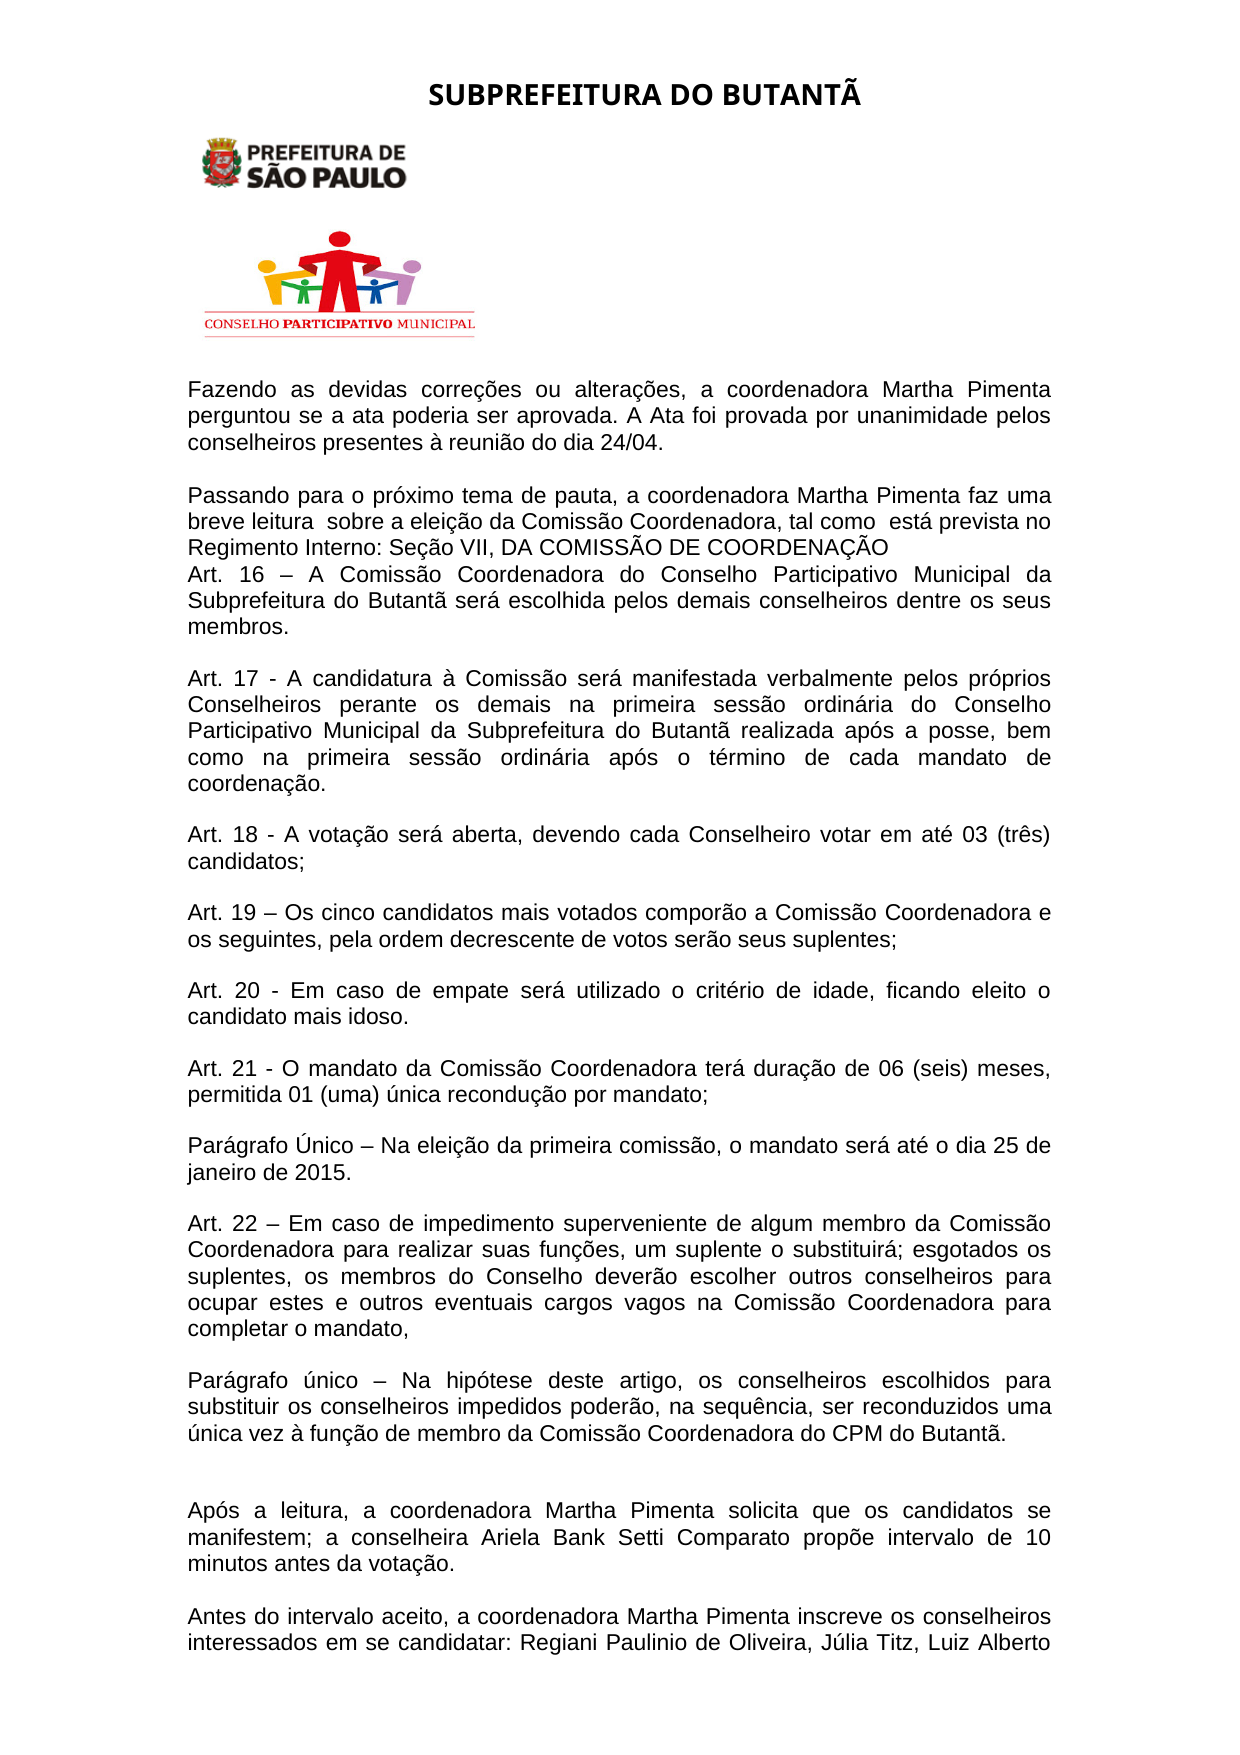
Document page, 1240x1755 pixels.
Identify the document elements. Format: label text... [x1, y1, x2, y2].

text Art. 20 - Em caso de empate será utilizado o critério de idade, ficando eleito o candidato mais idoso. [187, 977, 1052, 1029]
text Art. 22 – Em caso de impedimento superveniente de algum membro da Comissão Coordenadora para realizar suas funções, um suplente o substituirá; esgotados os suplentes, os membros do Conselho deverão escolher outros conselheiros para ocupar estes e outros eventuais cargos vagos na Comissão Coordenadora para completar o mandato, [187, 1210, 1052, 1342]
text Parágrafo único – Na hipótese deste artigo, os conselheiros escolhidos para substituir os conselheiros impedidos poderão, na sequência, ser reconduzidos uma única vez à função de membro da Comissão Coordenadora do CPM do Butantã. [187, 1367, 1052, 1446]
text Fazendo as devidas correções ou alterações, a coordenadora Martha Pimenta perguntou se a ata poderia ser aprovada. A Ata foi provada por unanimidade pelos conselheiros presentes à reunião do dia 24/04. [187, 376, 1052, 455]
text Art. 17 - A candidatura à Comissão será manifestada verbalmente pelos próprios Conselheiros perante os demais na primeira sessão ordinária do Conselho Participativo Municipal da Subprefeitura do Butantã realizada após a posse, bem como na primeira sessão ordinária após o término de cada mandato de coordenação. [187, 665, 1052, 796]
text Art. 21 - O mandato da Comissão Coordenadora terá duração de 06 (seis) meses, permitida 01 (uma) única recondução por mandato; [187, 1054, 1052, 1107]
text Art. 19 – Os cinco candidatos mais votados comporão a Comissão Coordenadora e os seguintes, pela ordem decrescente de votos serão seus suplentes; [187, 899, 1052, 952]
text Passando para o próximo tema de pauta, a coordenadora Martha Pimenta faz uma breve leitura sobre a eleição da Comissão Coordenadora, tal como está prevista no Regimento Interno: Seção VII, DA COMISSÃO DE COORDENAÇÃO [187, 482, 1052, 561]
text Parágrafo Único – Na eleição da primeira comissão, o mandato será até o dia 25 de janeiro de 2015. [187, 1132, 1052, 1185]
text Art. 16 – A Comissão Coordenadora do Conselho Participativo Municipal da Subprefeitura do Butantã será escolhida pelos demais conselheiros dentre os seus membros. [187, 561, 1052, 640]
text Após a leitura, a coordenadora Martha Pimenta solicita que os candidatos se manifestem; a conselheira Ariela Bank Setti Comparato propõe intervalo de 10 minutos antes da votação. [187, 1497, 1052, 1576]
text Antes do intervalo aceito, a coordenadora Martha Pimenta inscreve os conselheiros interessados em se candidatar: Regiani Paulinio de Oliveira, Júlia Titz, Luiz Alberto [187, 1603, 1052, 1655]
text Art. 18 - A votação será aberta, devendo cada Conselheiro votar em até 03 (três) candidatos; [187, 821, 1052, 874]
